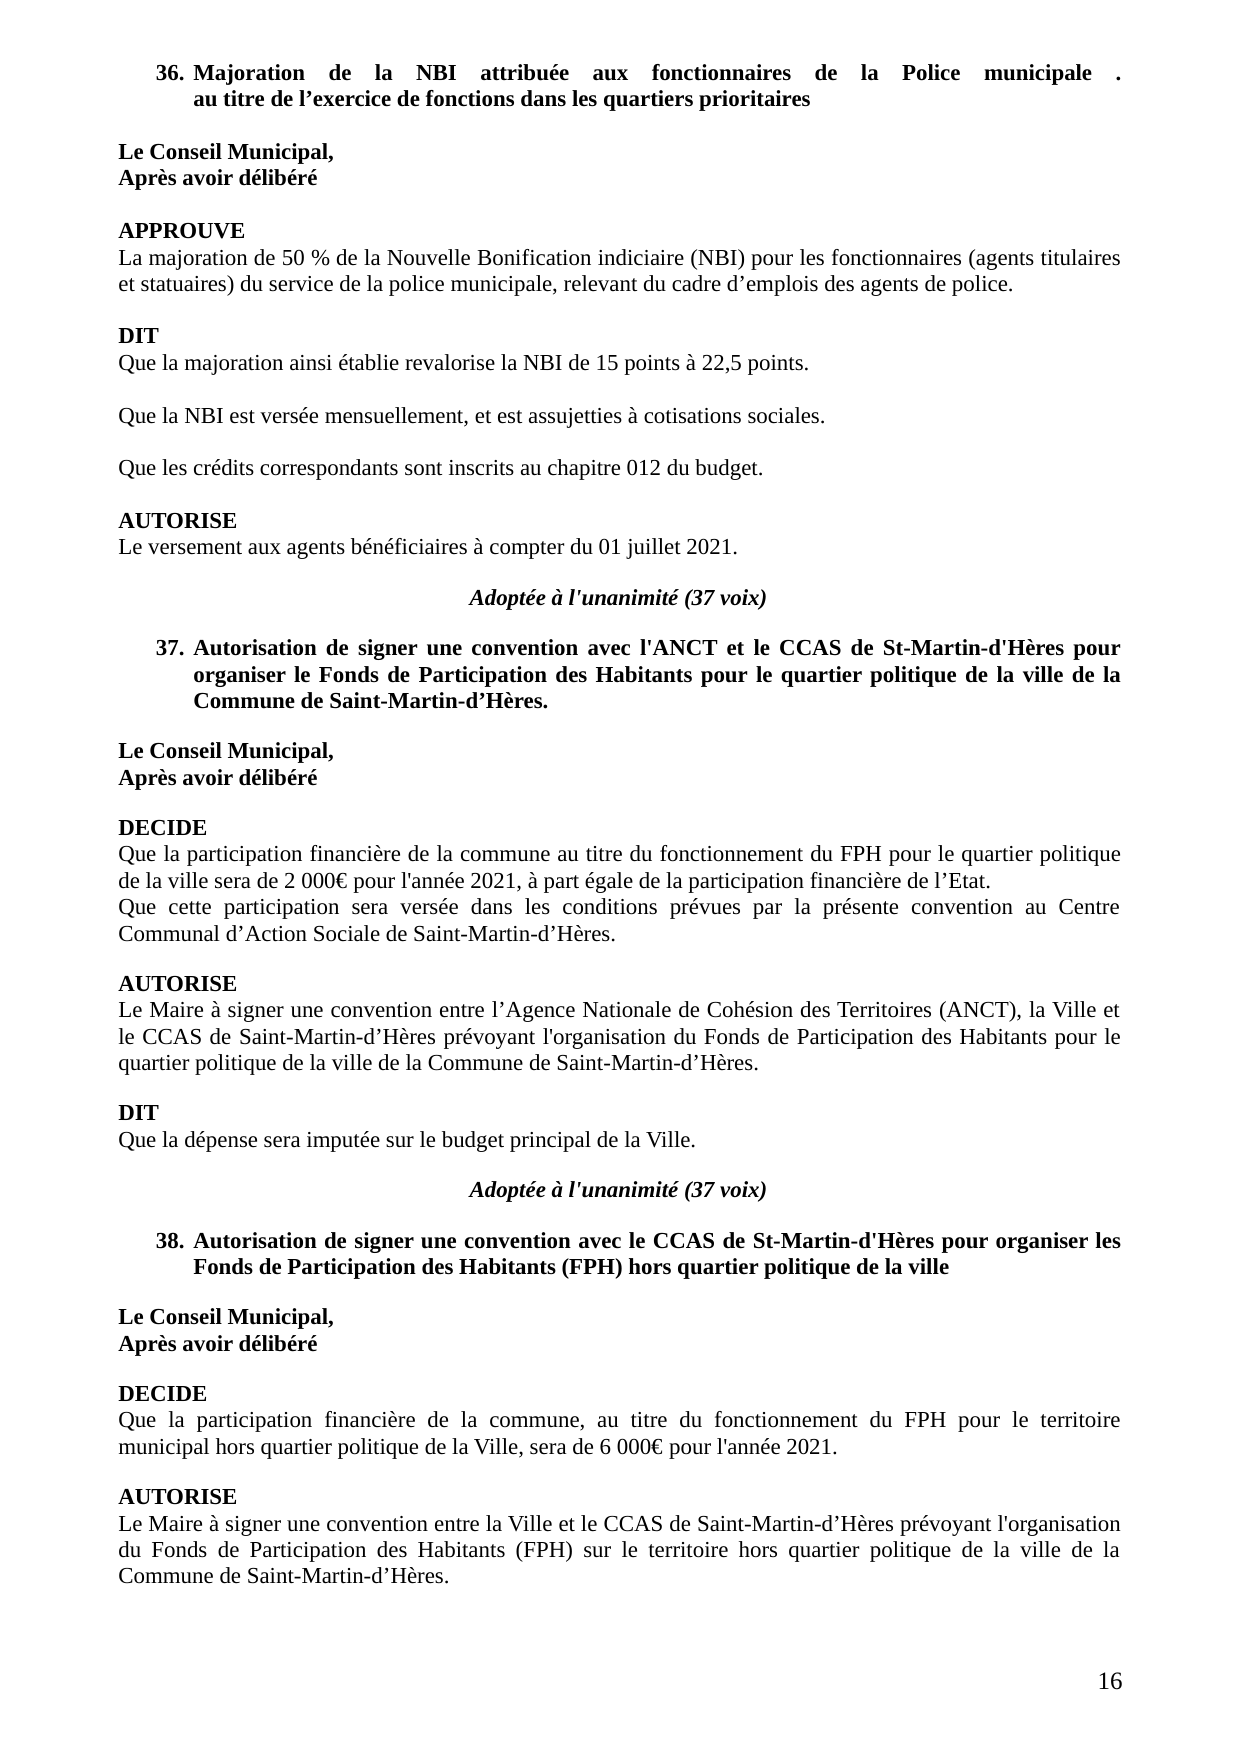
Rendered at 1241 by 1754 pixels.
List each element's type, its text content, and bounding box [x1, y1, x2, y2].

list Autorisation de signer une convention avec l'ANCT et le CCAS de St-Martin-d'Hères pour organiser le Fonds de Participation des Habitants pour le quartier politique de la ville de la Commune de Saint-Martin-d’Hères. [156, 634, 1122, 713]
text AUTORISE [118, 970, 1122, 996]
text AUTORISE [118, 1483, 1122, 1510]
text Que la participation financière de la commune, au titre du fonctionnement du FPH pour le territoire municipal hors quartier politique de la Ville, sera de 6 000€ pour l'année 2021. [118, 1407, 1122, 1459]
text AUTORISE [118, 507, 1122, 533]
text Après avoir délibéré [118, 164, 1122, 191]
list Majoration de la NBI attribuée aux fonctionnaires de la Police municipale . au titre de l’exercice de fonctions dans les quartiers prioritaires [156, 59, 1122, 112]
text DIT [118, 323, 1122, 349]
text Que la NBI est versée mensuellement, et est assujetties à cotisations sociales. [118, 402, 1122, 428]
text DIT Que la dépense sera imputée sur le budget principal de la Ville. [118, 1099, 1122, 1152]
text DECIDE [118, 814, 1122, 841]
text Après avoir délibéré [118, 764, 1122, 790]
text Le Conseil Municipal, [118, 138, 1122, 164]
text APPROUVE [118, 217, 1122, 243]
text Que les crédits correspondants sont inscrits au chapitre 012 du budget. [118, 454, 1122, 481]
text DECIDE [118, 1380, 1122, 1407]
text Que la participation financière de la commune au titre du fonctionnement du FPH pour le quartier politique de la ville sera de 2 000€ pour l'année 2021, à part égale de la participation financière de l’Etat. [118, 841, 1122, 893]
text Après avoir délibéré [118, 1330, 1122, 1356]
text Que la majoration ainsi établie revalorise la NBI de 15 points à 22,5 points. [118, 349, 1122, 375]
text Le Maire à signer une convention entre la Ville et le CCAS de Saint-Martin-d’Hères prévoyant l'organisation du Fonds de Participation des Habitants (FPH) sur le territoire hors quartier politique de la ville de la Commune de Saint-Martin-d’Hères. [118, 1510, 1122, 1589]
text Adoptée à l'unanimité (37 voix) [118, 584, 1121, 610]
list Autorisation de signer une convention avec le CCAS de St-Martin-d'Hères pour organiser les Fonds de Participation des Habitants (FPH) hors quartier politique de la ville [156, 1227, 1122, 1279]
text Que cette participation sera versée dans les conditions prévues par la présente convention au Centre Communal d’Action Sociale de Saint-Martin-d’Hères. [118, 893, 1122, 946]
text Le Maire à signer une convention entre l’Agence Nationale de Cohésion des Territoires (ANCT), la Ville et le CCAS de Saint-Martin-d’Hères prévoyant l'organisation du Fonds de Participation des Habitants pour le quartier politique de la ville de la Commune de Saint-Martin-d’Hères. [118, 996, 1122, 1075]
text Le Conseil Municipal, [118, 1303, 1122, 1330]
text Adoptée à l'unanimité (37 voix) [118, 1176, 1121, 1203]
text La majoration de 50 % de la Nouvelle Bonification indiciaire (NBI) pour les fonctionnaires (agents titulaires et statuaires) du service de la police municipale, relevant du cadre d’emplois des agents de police. [118, 243, 1122, 296]
text Le versement aux agents bénéficiaires à compter du 01 juillet 2021. [118, 533, 1122, 560]
text Le Conseil Municipal, [118, 737, 1122, 764]
